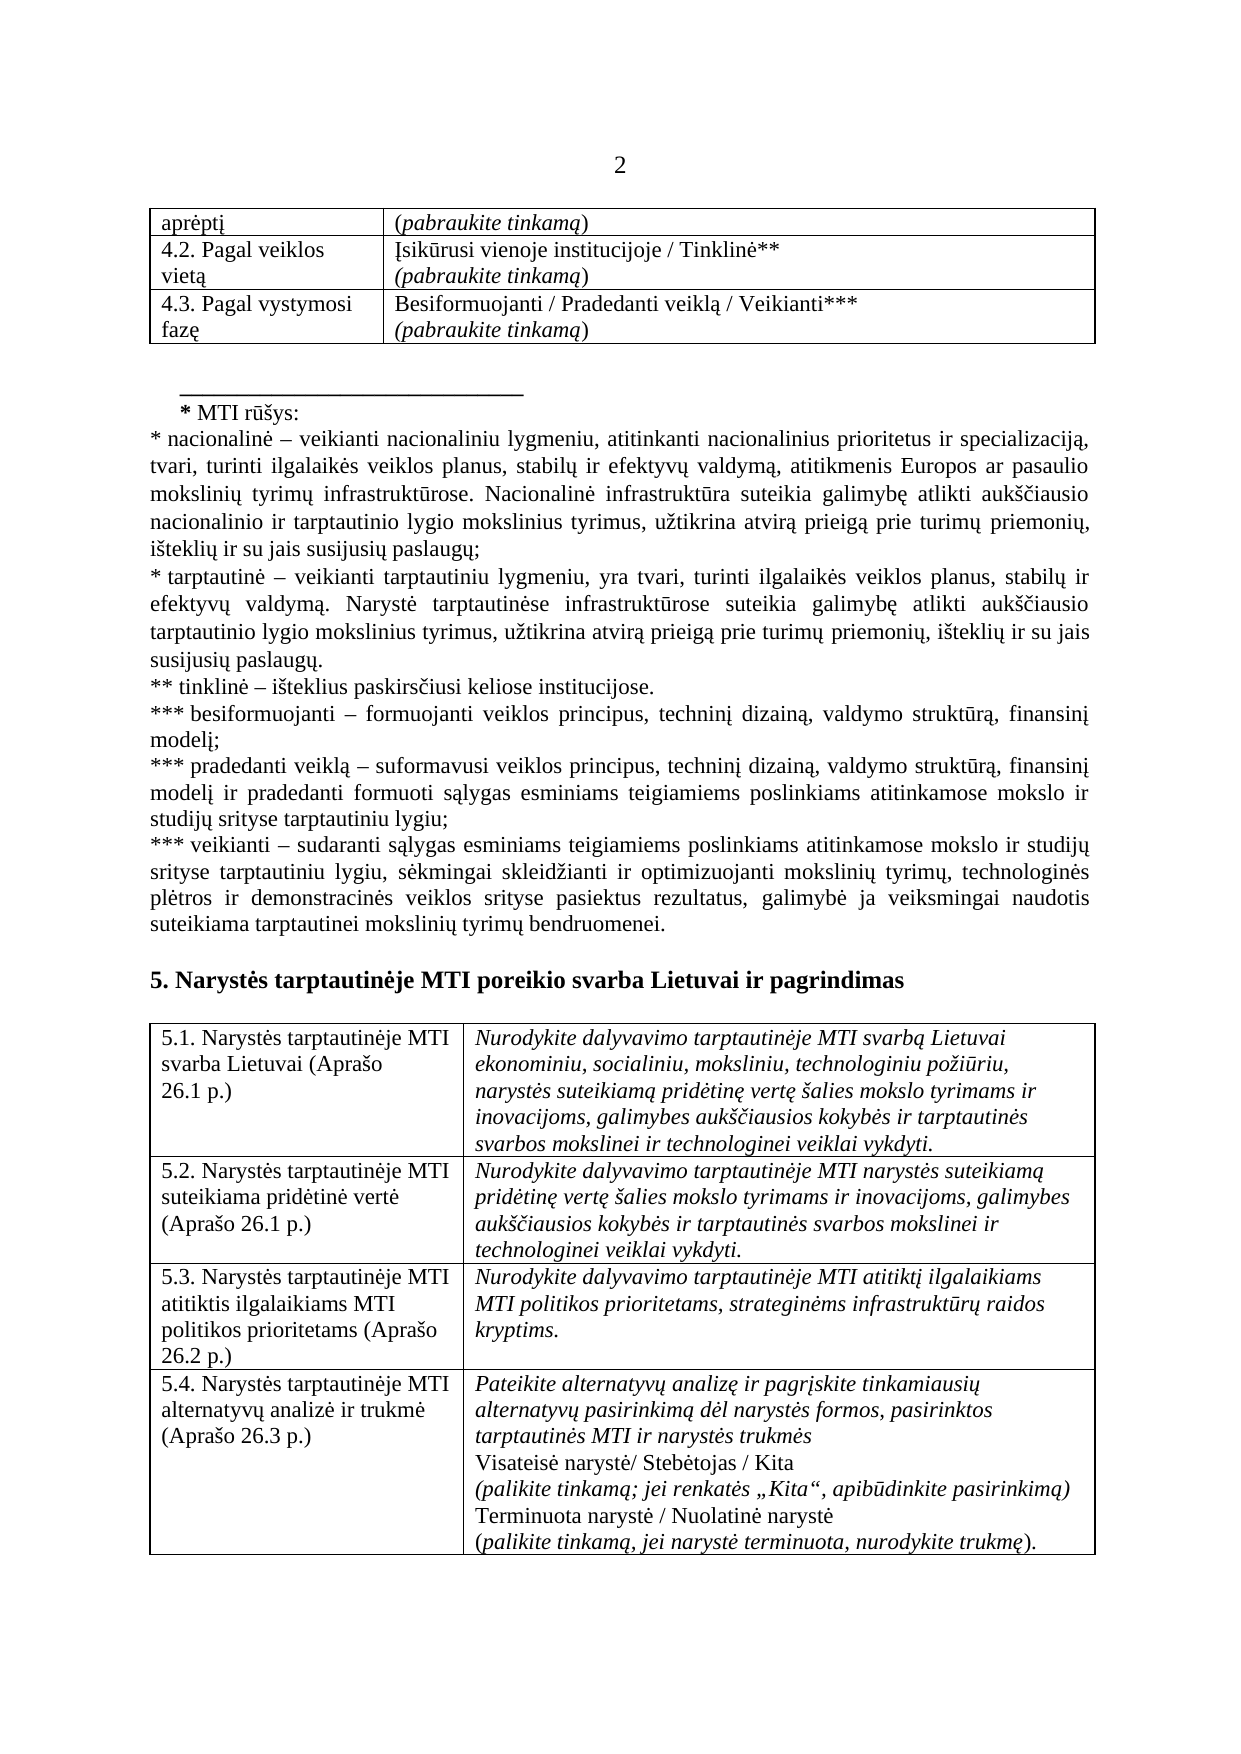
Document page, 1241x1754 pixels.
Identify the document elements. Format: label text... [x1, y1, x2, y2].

table_cell Besiformuojanti / Pradedanti veiklą / Veikianti*** (pabraukite tinkamą) [384, 290, 1094, 342]
text * tarptautinė – veikianti tarptautiniu lygmeniu, yra tvari, turinti ilgalaikės veiklos planus, stabilų ir efektyvų valdymą. Narystė tarptautinėse infrastruktūrose suteikia galimybę atlikti aukščiausio tarptautinio lygio mokslinius tyrimus, užtikrina atvirą prieigą prie turimų priemonių, išteklių ir su jais susijusių paslaugų. [150, 563, 1090, 672]
text *** besiformuojanti – formuojanti veiklos principus, techninį dizainą, valdymo struktūrą, finansinį modelį; [150, 700, 1090, 752]
table_cell 4.2. Pagal veiklos vietą [151, 236, 383, 289]
table_cell Įsikūrusi vienoje institucijoje / Tinklinė** (pabraukite tinkamą) [384, 236, 1094, 289]
table_header Nurodykite dalyvavimo tarptautinėje MTI svarbą Lietuvai ekonominiu, socialiniu, moksliniu, technologiniu požiūriu, narystės suteikiamą pridėtinę vertę šalies mokslo tyrimams ir inovacijoms, galimybes aukščiausios kokybės ir tarptautinės svarbos mokslinei ir technologinei veiklai vykdyti. [464, 1024, 1094, 1156]
text * nacionalinė – veikianti nacionaliniu lygmeniu, atitinkanti nacionalinius prioritetus ir specializaciją, tvari, turinti ilgalaikės veiklos planus, stabilų ir efektyvų valdymą, atitikmenis Europos ar pasaulio mokslinių tyrimų infrastruktūrose. Nacionalinė infrastruktūra suteikia galimybę atlikti aukščiausio nacionalinio ir tarptautinio lygio mokslinius tyrimus, užtikrina atvirą prieigą prie turimų priemonių, išteklių ir su jais susijusių paslaugų; [150, 425, 1090, 562]
table_cell Nurodykite dalyvavimo tarptautinėje MTI atitiktį ilgalaikiams MTI politikos prioritetams, strateginėms infrastruktūrų raidos kryptims. [464, 1264, 1094, 1369]
text ** tinklinė – išteklius paskirsčiusi keliose institucijose. [150, 673, 1090, 700]
table_cell 4.3. Pagal vystymosi fazę [151, 290, 383, 342]
text *** veikianti – sudaranti sąlygas esminiams teigiamiems poslinkiams atitinkamose mokslo ir studijų srityse tarptautiniu lygiu, sėkmingai skleidžianti ir optimizuojanti mokslinių tyrimų, technologinės plėtros ir demonstracinės veiklos srityse pasiektus rezultatus, galimybė ja veiksmingai naudotis suteikiama tarptautinei mokslinių tyrimų bendruomenei. [150, 831, 1090, 937]
table_header 5.1. Narystės tarptautinėje MTI svarba Lietuvai (Aprašo 26.1 p.) [151, 1024, 463, 1156]
text *** pradedanti veiklą – suformavusi veiklos principus, techninį dizainą, valdymo struktūrą, finansinį modelį ir pradedanti formuoti sąlygas esminiams teigiamiems poslinkiams atitinkamose mokslo ir studijų srityse tarptautiniu lygiu; [150, 752, 1090, 831]
table_cell 5.2. Narystės tarptautinėje MTI suteikiama pridėtinė vertė (Aprašo 26.1 p.) [151, 1157, 463, 1262]
table_cell 5.4. Narystės tarptautinėje MTI alternatyvų analizė ir trukmė (Aprašo 26.3 p.) [151, 1370, 463, 1554]
table_cell Pateikite alternatyvų analizę ir pagrįskite tinkamiausių alternatyvų pasirinkimą dėl narystės formos, pasirinktos tarptautinės MTI ir narystės trukmės Visateisė narystė/ Stebėtojas / Kita (palikite tinkamą; jei renkatės „Kita“, apibūdinkite pasirinkimą) Terminuota narystė / Nuolatinė narystė (palikite tinkamą, jei narystė terminuota, nurodykite trukmę). [464, 1370, 1094, 1554]
text ______________________________ [179, 372, 1046, 398]
table_cell Nurodykite dalyvavimo tarptautinėje MTI narystės suteikiamą pridėtinę vertę šalies mokslo tyrimams ir inovacijoms, galimybes aukščiausios kokybės ir tarptautinės svarbos mokslinei ir technologinei veiklai vykdyti. [464, 1157, 1094, 1262]
text 5. Narystės tarptautinėje MTI poreikio svarba Lietuvai ir pagrindimas [150, 966, 1090, 994]
text * MTI rūšys: [179, 398, 1046, 425]
table_header aprėptį [151, 209, 383, 235]
table_cell 5.3. Narystės tarptautinėje MTI atitiktis ilgalaikiams MTI politikos prioritetams (Aprašo 26.2 p.) [151, 1264, 463, 1369]
table_header (pabraukite tinkamą) [384, 209, 1094, 235]
